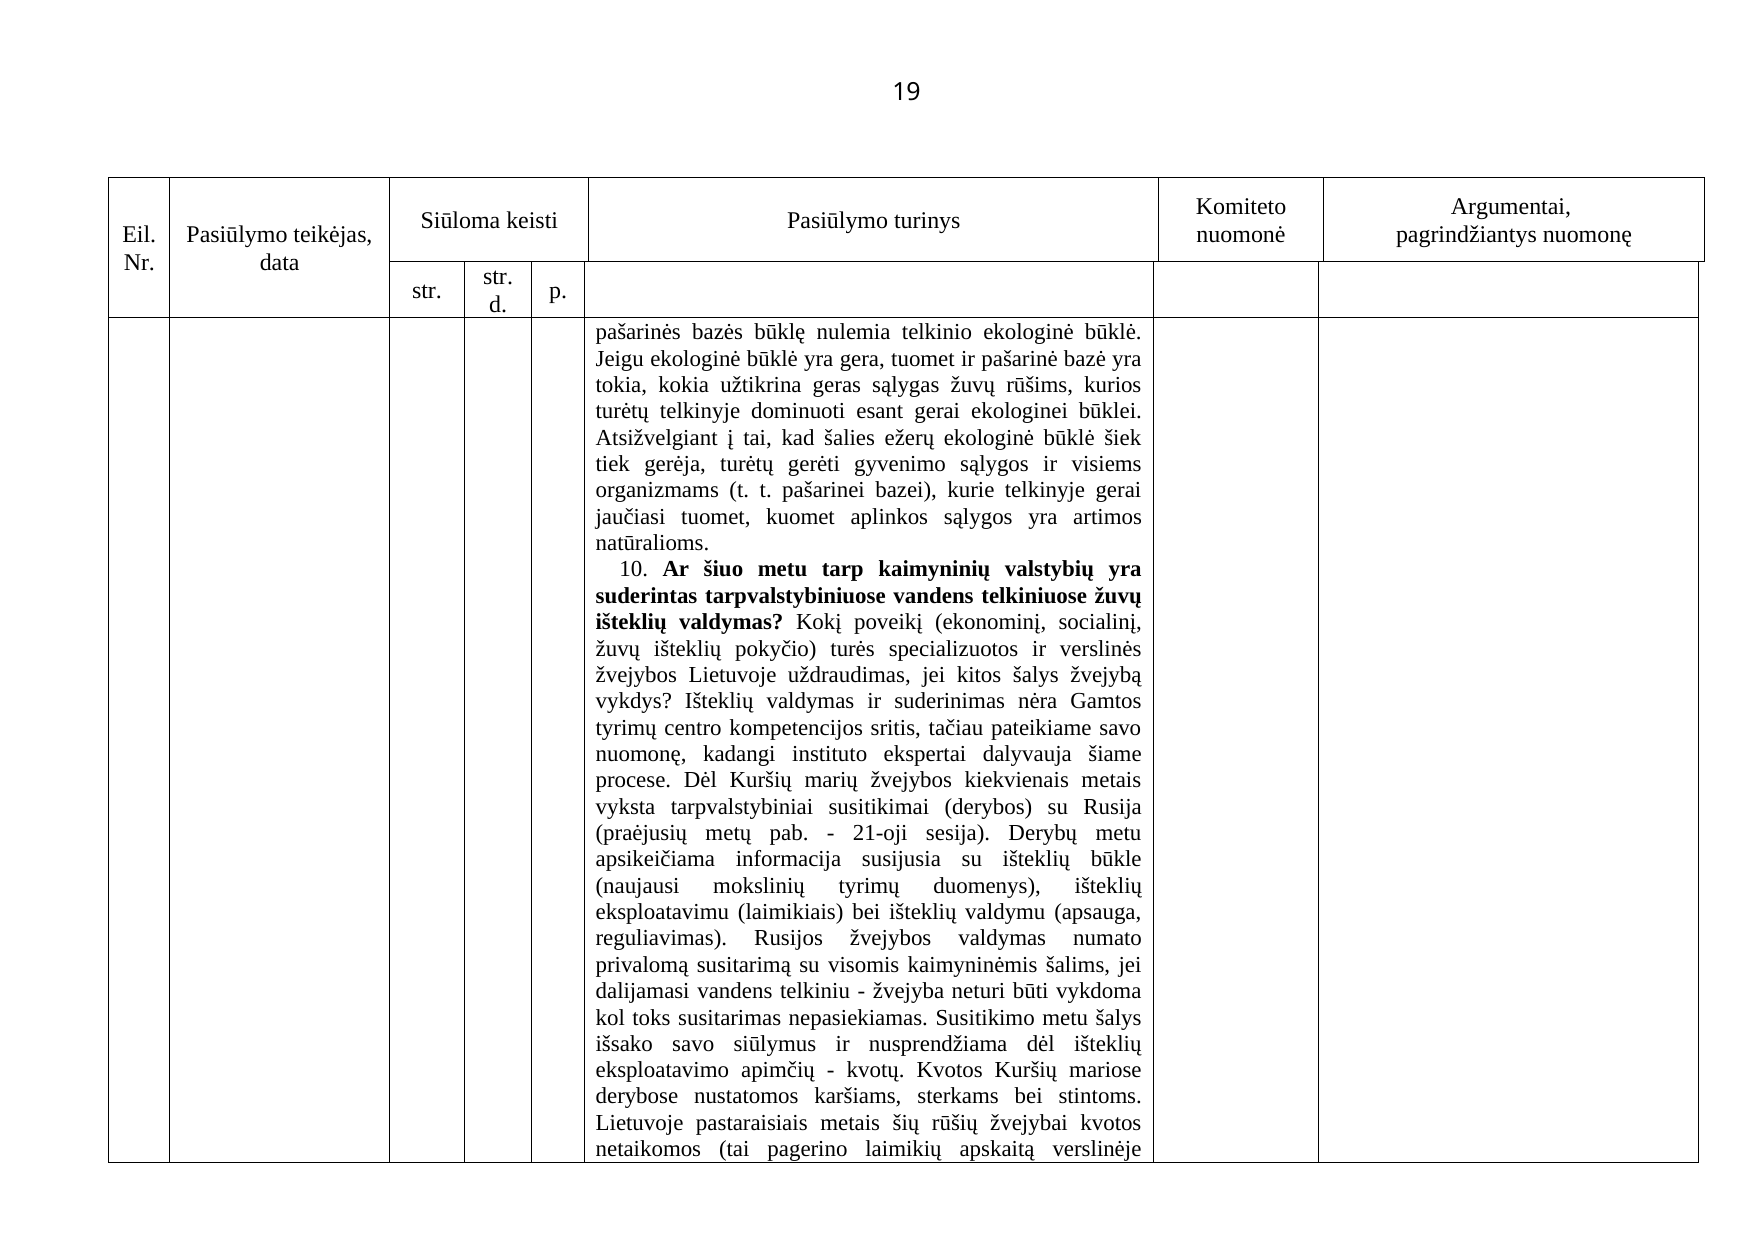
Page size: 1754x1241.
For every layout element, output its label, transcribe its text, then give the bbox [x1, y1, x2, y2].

table_cell str. d. [465, 262, 531, 317]
table_cell [1699, 262, 1704, 317]
table_header Pasiūlymo turinys [589, 178, 1158, 261]
table_cell str. [390, 262, 464, 317]
table_cell [109, 318, 169, 1162]
table_cell [532, 318, 584, 1162]
table_cell [585, 262, 1153, 317]
table_cell [1319, 262, 1698, 317]
table_header Komiteto nuomonė [1159, 178, 1323, 261]
table_header Siūloma keisti [390, 178, 588, 261]
table_cell [1699, 317, 1704, 1162]
table_cell [390, 318, 464, 1162]
table_cell [1319, 318, 1698, 1162]
table_cell pašarinės bazės būklę nulemia telkinio ekologinė būklė. Jeigu ekologinė būklė yra gera, tuomet ir pašarinė bazė yra tokia, kokia užtikrina geras sąlygas žuvų rūšims, kurios turėtų telkinyje dominuoti esant gerai ekologinei būklei. Atsižvelgiant į tai, kad šalies ežerų ekologinė būklė šiek tiek gerėja, turėtų gerėti gyvenimo sąlygos ir visiems organizmams (t. t. pašarinei bazei), kurie telkinyje gerai jaučiasi tuomet, kuomet aplinkos sąlygos yra artimos natūralioms. 10. Ar šiuo metu tarp kaimyninių valstybių yra suderintas tarpvalstybiniuose vandens telkiniuose žuvų išteklių valdymas? Kokį poveikį (ekonominį, socialinį, žuvų išteklių pokyčio) turės specializuotos ir verslinės žvejybos Lietuvoje uždraudimas, jei kitos šalys žvejybą vykdys? Išteklių valdymas ir suderinimas nėra Gamtos tyrimų centro kompetencijos sritis, tačiau pateikiame savo nuomonę, kadangi instituto ekspertai dalyvauja šiame procese. Dėl Kuršių marių žvejybos kiekvienais metais vyksta tarpvalstybiniai susitikimai (derybos) su Rusija (praėjusių metų pab. - 21-oji sesija). Derybų metu apsikeičiama informacija susijusia su išteklių būkle (naujausi mokslinių tyrimų duomenys), išteklių eksploatavimu (laimikiais) bei išteklių valdymu (apsauga, reguliavimas). Rusijos žvejybos valdymas numato privalomą susitarimą su visomis kaimyninėmis šalims, jei dalijamasi vandens telkiniu - žvejyba neturi būti vykdoma kol toks susitarimas nepasiekiamas. Susitikimo metu šalys išsako savo siūlymus ir nusprendžiama dėl išteklių eksploatavimo apimčių - kvotų. Kvotos Kuršių mariose derybose nustatomos karšiams, sterkams bei stintoms. Lietuvoje pastaraisiais metais šių rūšių žvejybai kvotos netaikomos (tai pagerino laimikių apskaitą verslinėje [585, 318, 1153, 1162]
table_header Eil. Nr. [109, 178, 169, 317]
table_cell [1154, 318, 1318, 1162]
table_cell [1154, 262, 1318, 317]
table_cell [465, 318, 531, 1162]
table_cell p. [532, 262, 584, 317]
table_cell [170, 318, 389, 1162]
table_header Argumentai, pagrindžiantys nuomonę [1324, 178, 1704, 261]
table_header Pasiūlymo teikėjas, data [170, 178, 389, 317]
